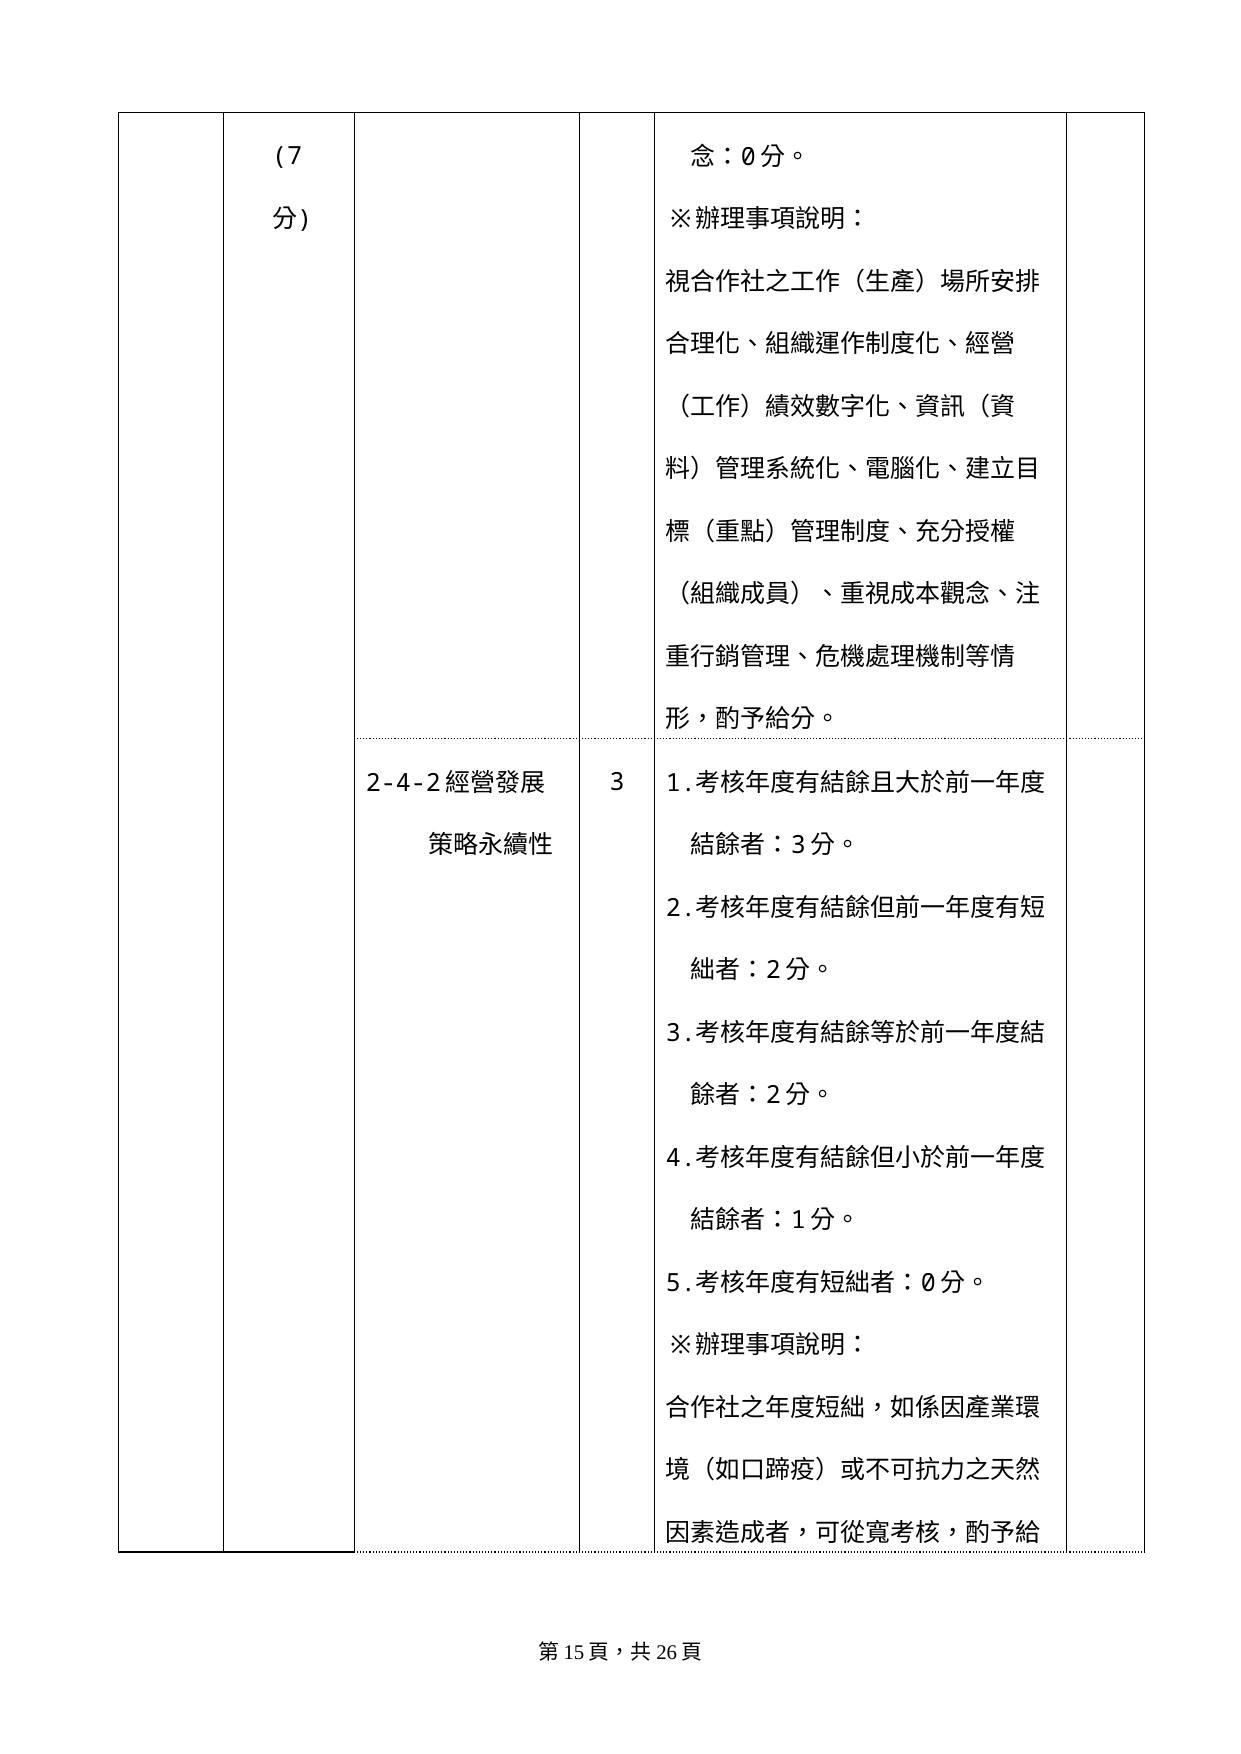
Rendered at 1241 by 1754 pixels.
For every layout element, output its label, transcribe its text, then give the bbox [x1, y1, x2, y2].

table_cell 1.考核年度有結餘且大於前一年度結餘者：3分。 2.考核年度有結餘但前一年度有短絀者：2分。 3.考核年度有結餘等於前一年度結餘者：2分。 4.考核年度有結餘但小於前一年度結餘者：1分。 5.考核年度有短絀者：0分。 ※辦理事項說明： 合作社之年度短絀，如係因產業環境（如口蹄疫）或不可抗力之天然因素造成者，可從寬考核，酌予給 [655, 738, 1066, 1551]
table_cell [1067, 738, 1144, 1551]
table_cell [119, 113, 223, 1551]
table_cell [355, 113, 579, 738]
table_cell [1067, 113, 1144, 738]
table_cell (7分) [224, 113, 354, 1551]
table_cell 3 [580, 738, 654, 1551]
table_cell 2-4-2經營發展策略永續性 [355, 738, 579, 1551]
table_cell [580, 113, 654, 738]
table_cell 念：0分。 ※辦理事項說明： 視合作社之工作（生產）場所安排合理化、組織運作制度化、經營（工作）績效數字化、資訊（資料）管理系統化、電腦化、建立目標（重點）管理制度、充分授權（組織成員）、重視成本觀念、注重行銷管理、危機處理機制等情形，酌予給分。 [655, 113, 1066, 738]
